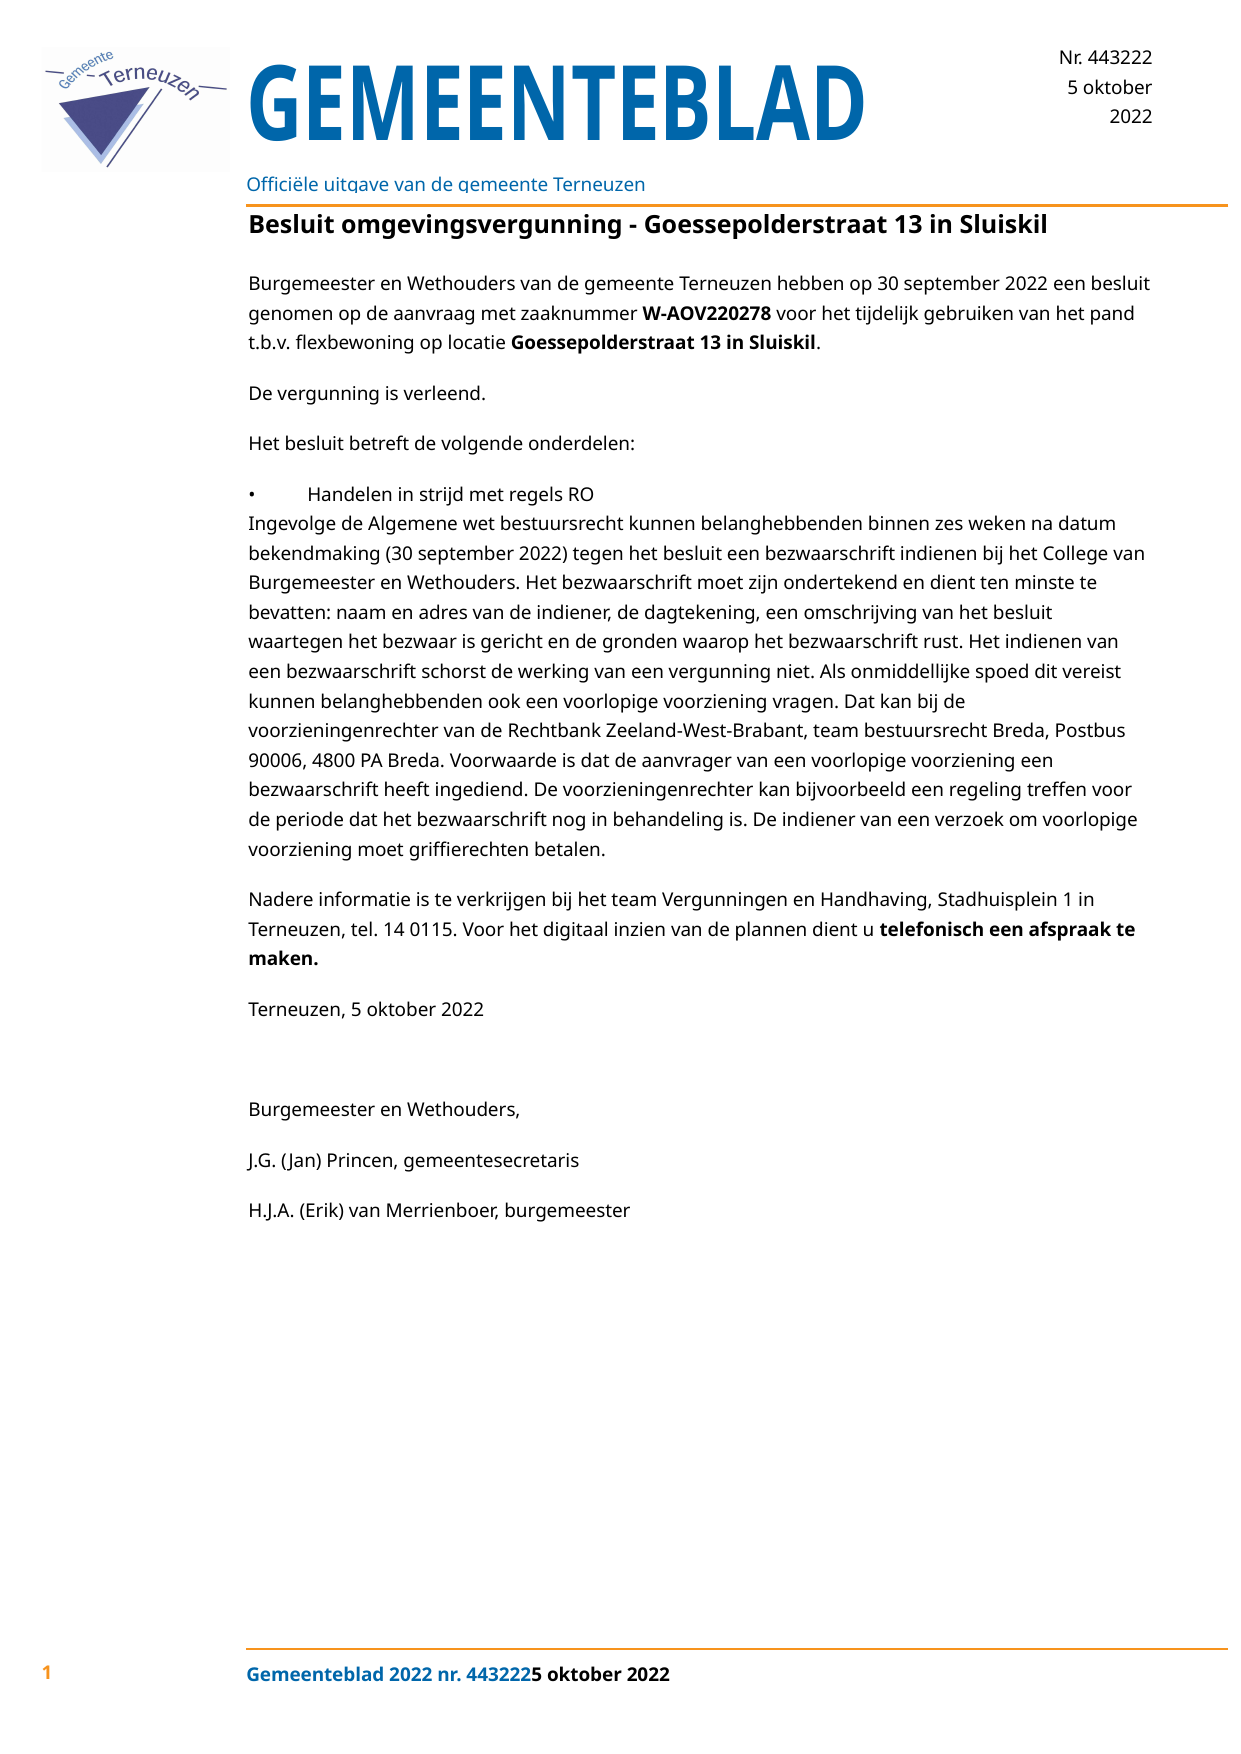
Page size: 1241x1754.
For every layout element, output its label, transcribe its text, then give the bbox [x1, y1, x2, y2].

text De vergunning is verleend. [248, 380, 1152, 406]
text Ingevolge de Algemene wet bestuursrecht kunnen belanghebbenden binnen zes weken na datum bekendmaking (30 september 2022) tegen het besluit een bezwaarschrift indienen bij het College van Burgemeester en Wethouders. Het bezwaarschrift moet zijn ondertekend en dient ten minste te bevatten: naam en adres van de indiener, de dagtekening, een omschrijving van het besluit waartegen het bezwaar is gericht en de gronden waarop het bezwaarschrift rust. Het indienen van een bezwaarschrift schorst de werking van een vergunning niet. Als onmiddellijke spoed dit vereist kunnen belanghebbenden ook een voorlopige voorziening vragen. Dat kan bij de voorzieningenrechter van de Rechtbank Zeeland-West-Brabant, team bestuursrecht Breda, Postbus 90006, 4800 PA Breda. Voorwaarde is dat de aanvrager van een voorlopige voorziening een bezwaarschrift heeft ingediend. De voorzieningenrechter kan bijvoorbeeld een regeling treffen voor de periode dat het bezwaarschrift nog in behandeling is. De indiener van een verzoek om voorlopige voorziening moet griffierechten betalen. [248, 510, 1152, 861]
picture [41, 47, 231, 172]
text Besluit omgevingsvergunning - Goessepolderstraat 13 in Sluiskil [248, 207, 1152, 241]
text Nadere informatie is te verkrijgen bij het team Vergunningen en Handhaving, Stadhuisplein 1 in Terneuzen, tel. 14 0115. Voor het digitaal inzien van de plannen dient u telefonisch een afspraak te maken. [248, 886, 1152, 971]
text H.J.A. (Erik) van Merrienboer, burgemeester [248, 1197, 1152, 1223]
list Handelen in strijd met regels RO [248, 481, 1152, 506]
text Burgemeester en Wethouders van de gemeente Terneuzen hebben op 30 september 2022 een besluit genomen op de aanvraag met zaaknummer W-AOV220278 voor het tijdelijk gebruiken van het pand t.b.v. flexbewoning op locatie Goessepolderstraat 13 in Sluiskil. [248, 270, 1152, 355]
text J.G. (Jan) Princen, gemeentesecretaris [248, 1147, 1152, 1173]
text Het besluit betreft de volgende onderdelen: [248, 430, 1152, 456]
text Burgemeester en Wethouders, [248, 1097, 1152, 1122]
text Terneuzen, 5 oktober 2022 [248, 996, 1152, 1021]
